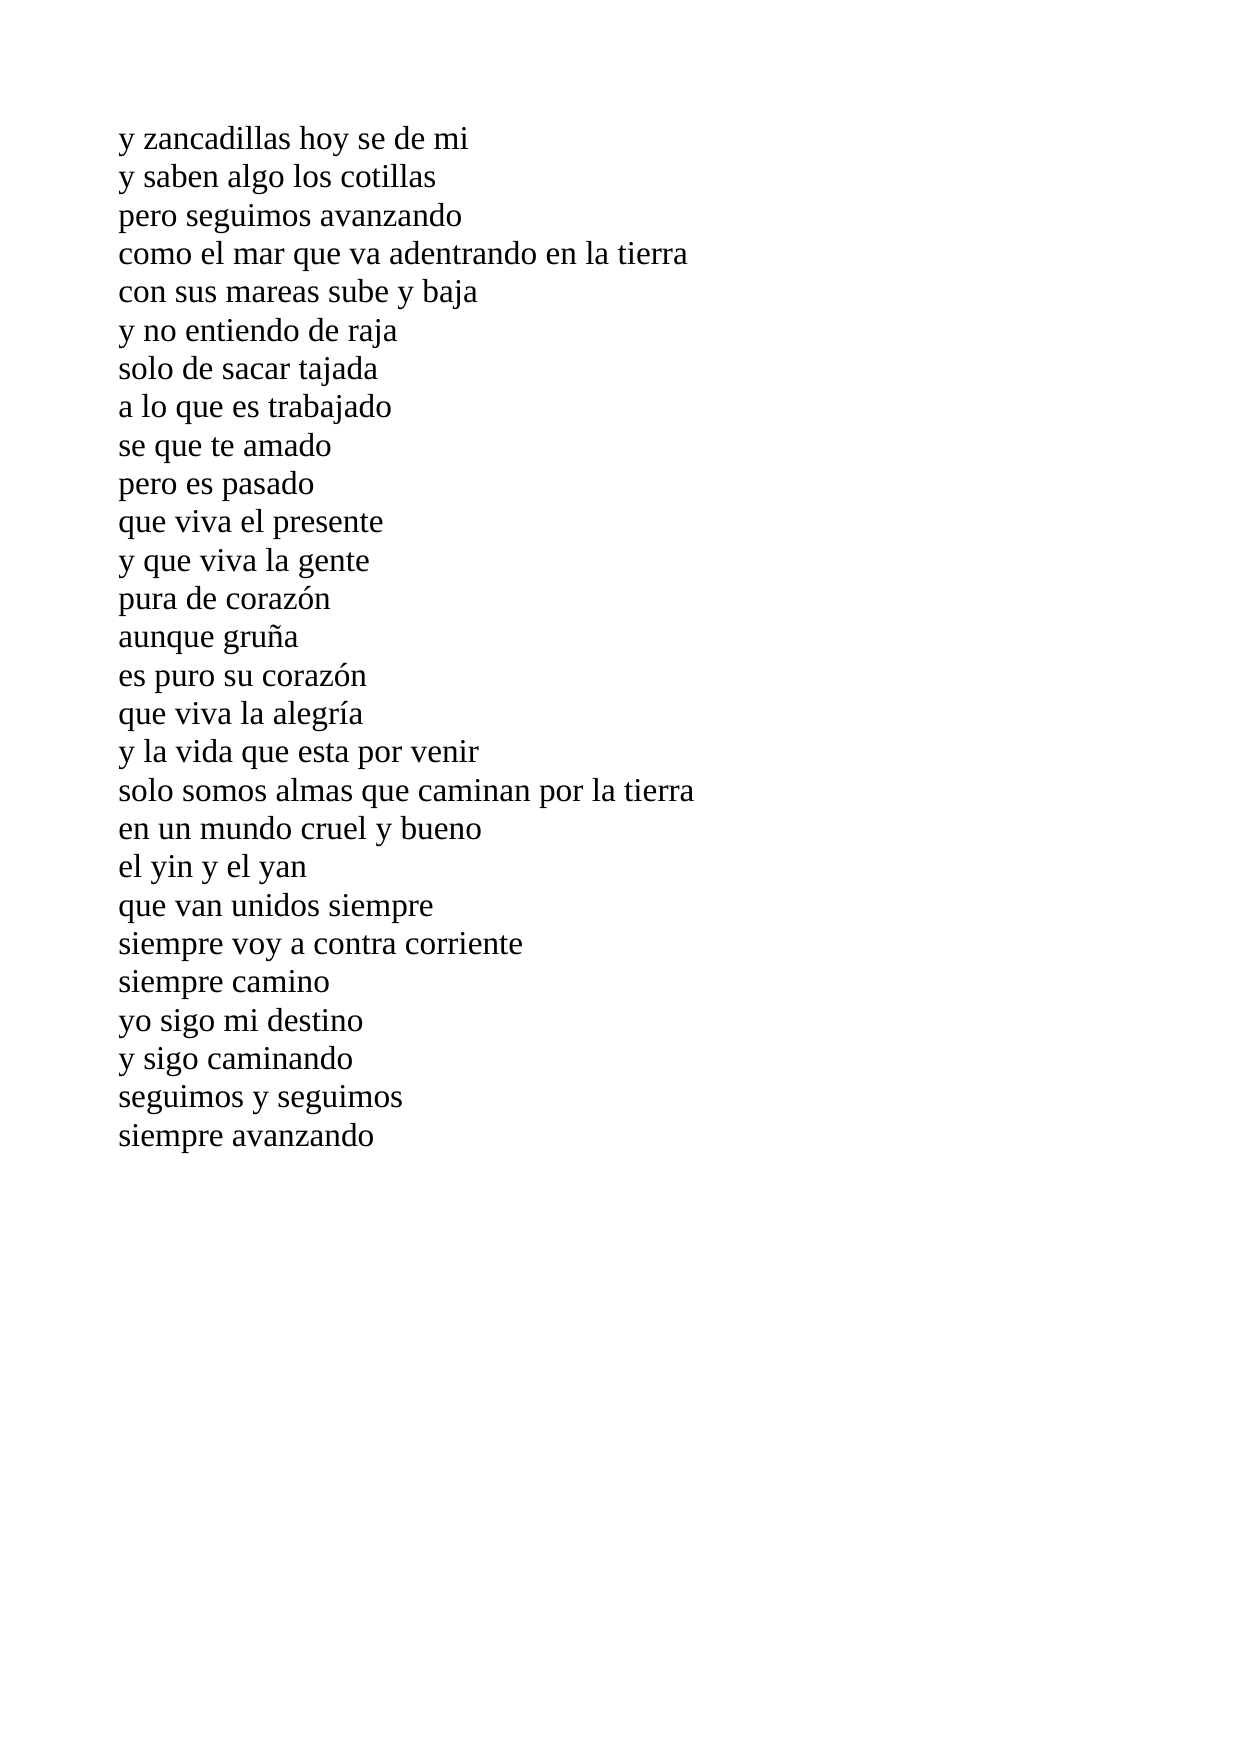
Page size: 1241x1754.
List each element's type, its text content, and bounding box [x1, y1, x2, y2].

text pero seguimos avanzando [118, 195, 1122, 233]
text seguimos y seguimos [118, 1076, 1122, 1115]
text como el mar que va adentrando en la tierra [118, 233, 1122, 271]
text y que viva la gente [118, 540, 1122, 578]
text el yin y el yan [118, 846, 1122, 885]
text siempre avanzando [118, 1115, 1122, 1153]
text se que te amado [118, 425, 1122, 463]
text solo somos almas que caminan por la tierra [118, 770, 1122, 808]
text es puro su corazón [118, 655, 1122, 693]
text y zancadillas hoy se de mi [118, 118, 1122, 156]
text y saben algo los cotillas [118, 156, 1122, 195]
text siempre voy a contra corriente [118, 923, 1122, 961]
text que viva el presente [118, 501, 1122, 540]
text que viva la alegría [118, 693, 1122, 731]
text con sus mareas sube y baja [118, 271, 1122, 310]
text a lo que es trabajado [118, 386, 1122, 425]
text pura de corazón [118, 578, 1122, 616]
text aunque gruña [118, 616, 1122, 655]
text y no entiendo de raja [118, 310, 1122, 348]
text y sigo caminando [118, 1038, 1122, 1076]
text y la vida que esta por venir [118, 731, 1122, 770]
text que van unidos siempre [118, 885, 1122, 923]
text pero es pasado [118, 463, 1122, 501]
text solo de sacar tajada [118, 348, 1122, 386]
text en un mundo cruel y bueno [118, 808, 1122, 846]
text siempre camino [118, 961, 1122, 1000]
text yo sigo mi destino [118, 1000, 1122, 1038]
